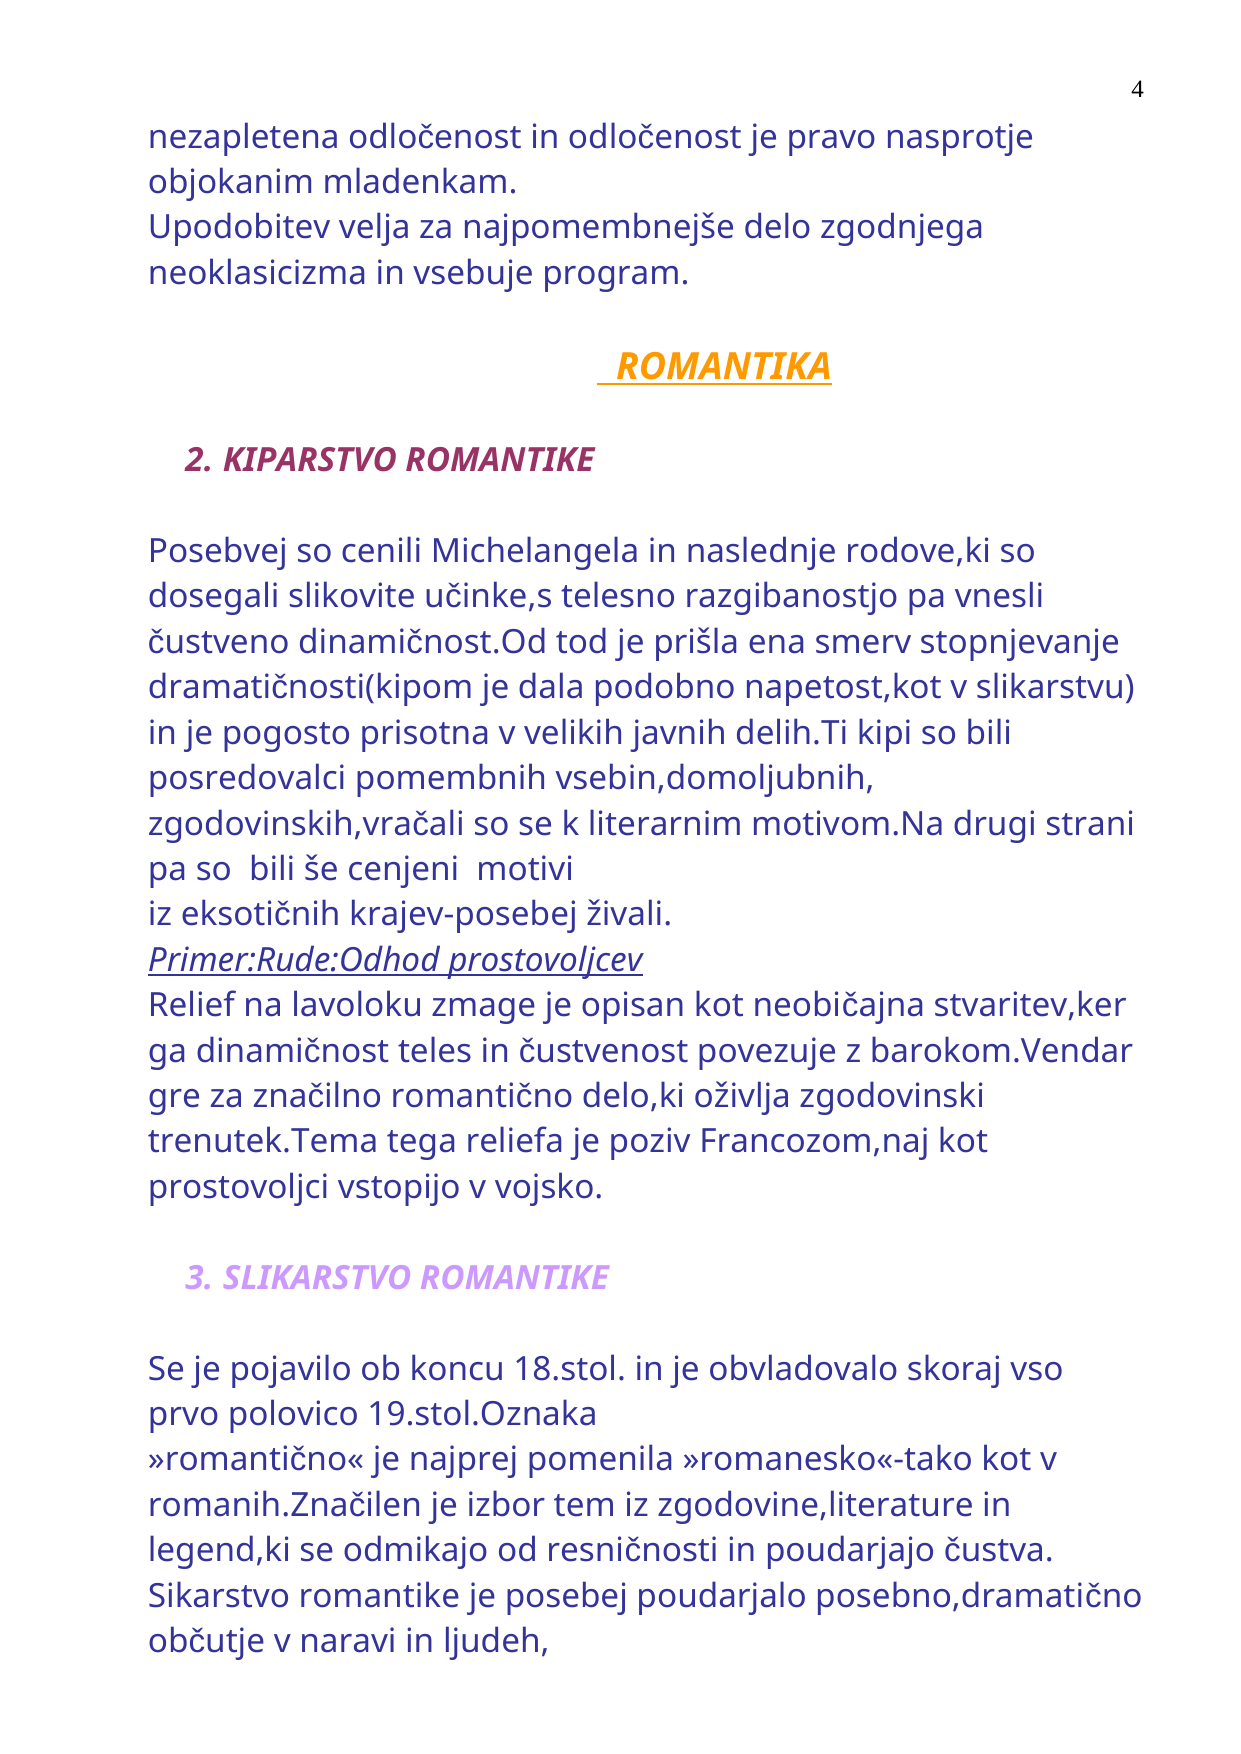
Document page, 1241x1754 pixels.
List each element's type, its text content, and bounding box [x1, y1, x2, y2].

list KIPARSTVO ROMANTIKE [185, 436, 1144, 481]
text Upodobitev velja za najpomembnejše delo zgodnjega neoklasicizma in vsebuje program. [148, 203, 1144, 294]
text ROMANTIKA [148, 339, 1144, 391]
text nezapletena odločenost in odločenost je pravo nasprotje objokanim mladenkam. [148, 112, 1144, 203]
list SLIKARSTVO ROMANTIKE [185, 1253, 1144, 1299]
text iz eksotičnih krajev-posebej živali. [148, 890, 1144, 936]
text Se je pojavilo ob koncu 18.stol. in je obvladovalo skoraj vso prvo polovico 19.stol.Oznaka [148, 1344, 1144, 1435]
text Sikarstvo romantike je posebej poudarjalo posebno,dramatično občutje v naravi in ljudeh, [148, 1571, 1144, 1662]
text zgodovinskih,vračali so se k literarnim motivom.Na drugi strani pa so bili še cenjeni motivi [148, 799, 1144, 890]
text »romantično« je najprej pomenila »romanesko«-tako kot v romanih.Značilen je izbor tem iz zgodovine,literature in legend,ki se odmikajo od resničnosti in poudarjajo čustva. [148, 1435, 1144, 1571]
text Posebvej so cenili Michelangela in naslednje rodove,ki so dosegali slikovite učinke,s telesno razgibanostjo pa vnesli čustveno dinamičnost.Od tod je prišla ena smerv stopnjevanje dramatičnosti(kipom je dala podobno napetost,kot v slikarstvu) in je pogosto prisotna v velikih javnih delih.Ti kipi so bili posredovalci pomembnih vsebin,domoljubnih, [148, 527, 1144, 799]
text Primer:Rude:Odhod prostovoljcev [148, 936, 1144, 981]
text Relief na lavoloku zmage je opisan kot neobičajna stvaritev,ker ga dinamičnost teles in čustvenost povezuje z barokom.Vendar gre za značilno romantično delo,ki oživlja zgodovinski trenutek.Tema tega reliefa je poziv Francozom,naj kot prostovoljci vstopijo v vojsko. [148, 981, 1144, 1208]
